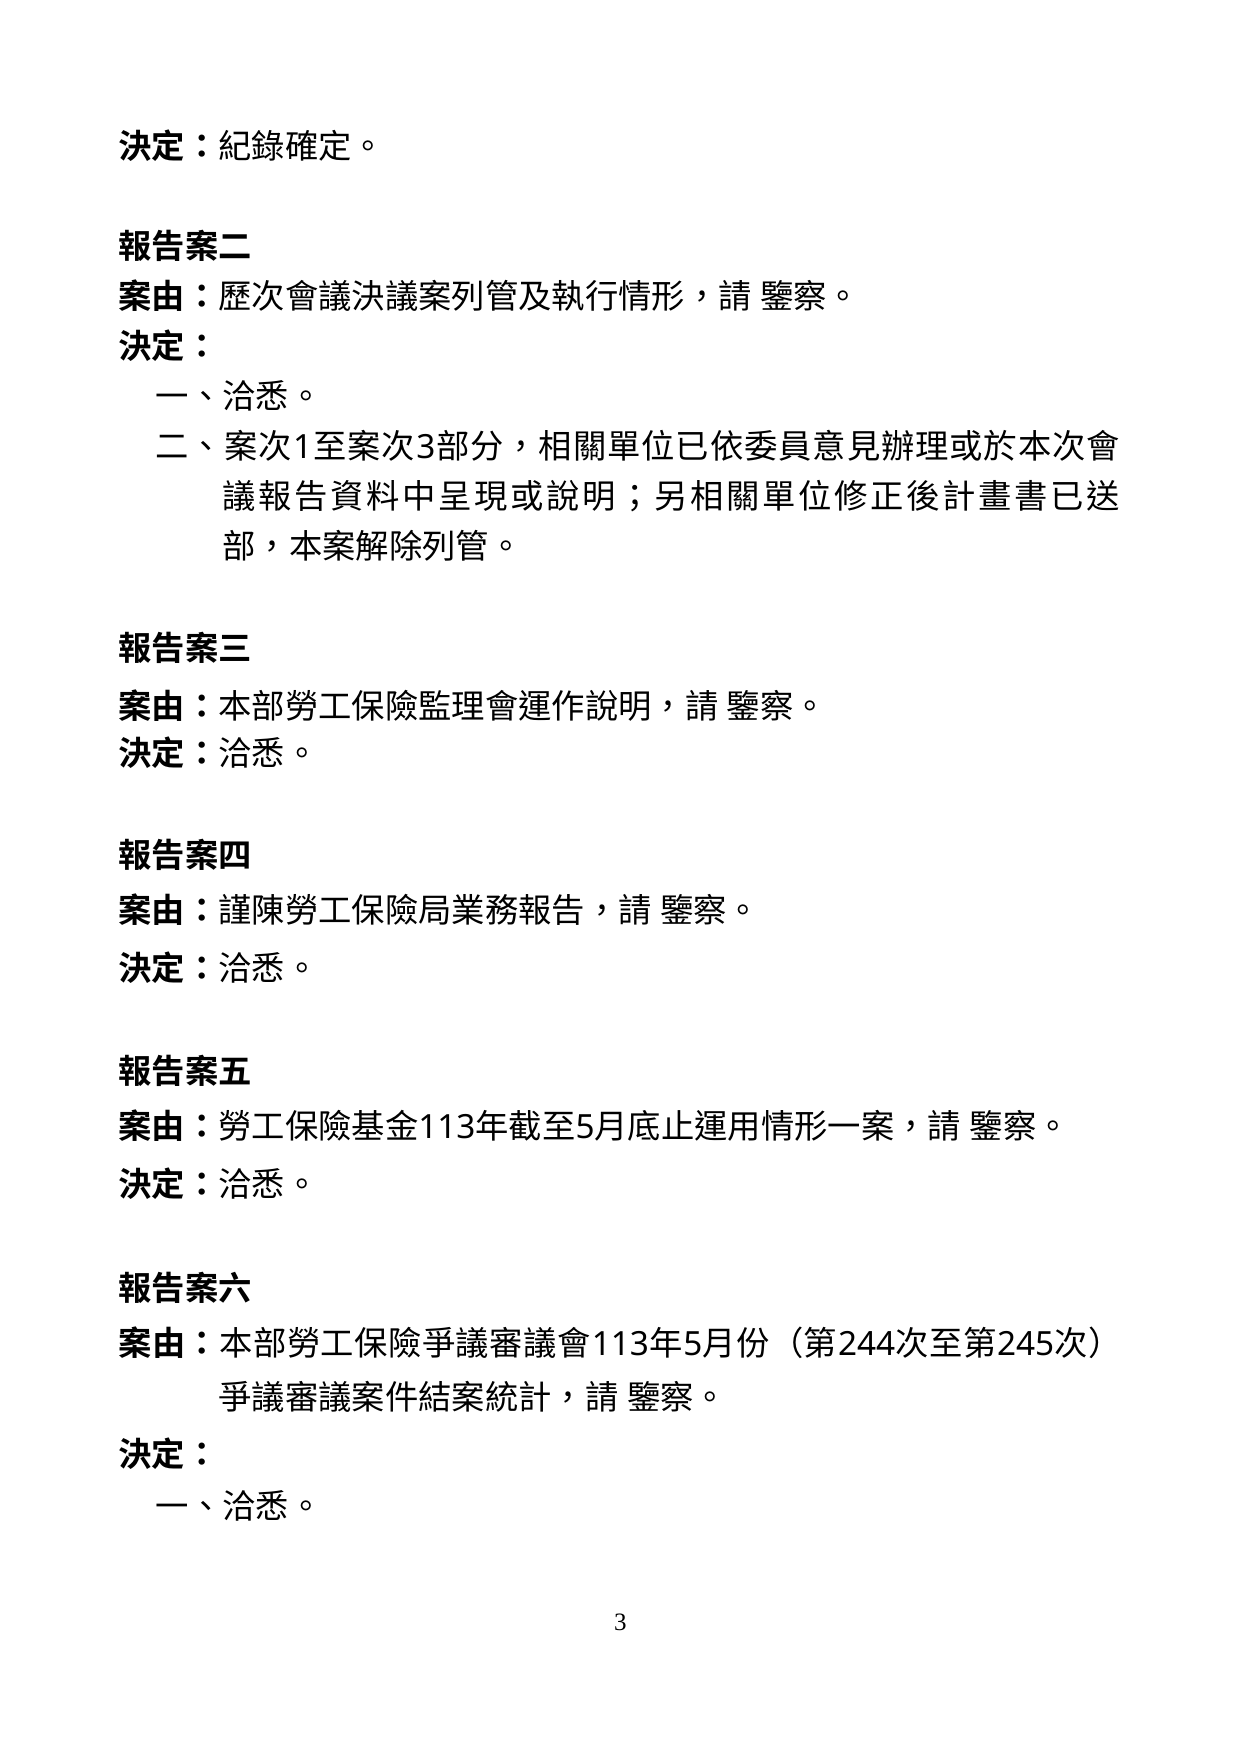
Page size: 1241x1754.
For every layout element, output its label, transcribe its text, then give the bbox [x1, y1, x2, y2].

text 案由：本部勞工保險監理會運作說明，請 鑒察。 [118, 672, 1122, 730]
text 案由：勞工保險基金113年截至5月底止運用情形一案，請 鑒察。 [118, 1096, 1122, 1150]
text 一、洽悉。 [156, 1478, 1122, 1528]
text 報告案四 [118, 821, 1122, 879]
text 案由：本部勞工保險爭議審議會113年5月份（第244次至第245次）爭議審議案件結案統計，請 鑒察。 [118, 1312, 1122, 1420]
text 報告案二 [118, 218, 1122, 268]
text 二、案次1至案次3部分，相關單位已依委員意見辦理或於本次會議報告資料中呈現或說明；另相關單位修正後計畫書已送部，本案解除列管。 [156, 418, 1122, 568]
text 一、洽悉。 [156, 368, 1122, 418]
text 決定： [118, 318, 1122, 368]
text 決定：紀錄確定。 [118, 118, 1122, 168]
text 報告案六 [118, 1253, 1122, 1312]
text 報告案五 [118, 1037, 1122, 1096]
text 決定： [118, 1420, 1122, 1478]
text 報告案三 [118, 613, 1122, 672]
text 決定：洽悉。 [118, 1150, 1122, 1208]
text 決定：洽悉。 [118, 730, 1122, 776]
text 案由：歷次會議決議案列管及執行情形，請 鑒察。 [118, 268, 1122, 318]
text 案由：謹陳勞工保險局業務報告，請 鑒察。 [118, 879, 1122, 933]
text 決定：洽悉。 [118, 933, 1122, 992]
